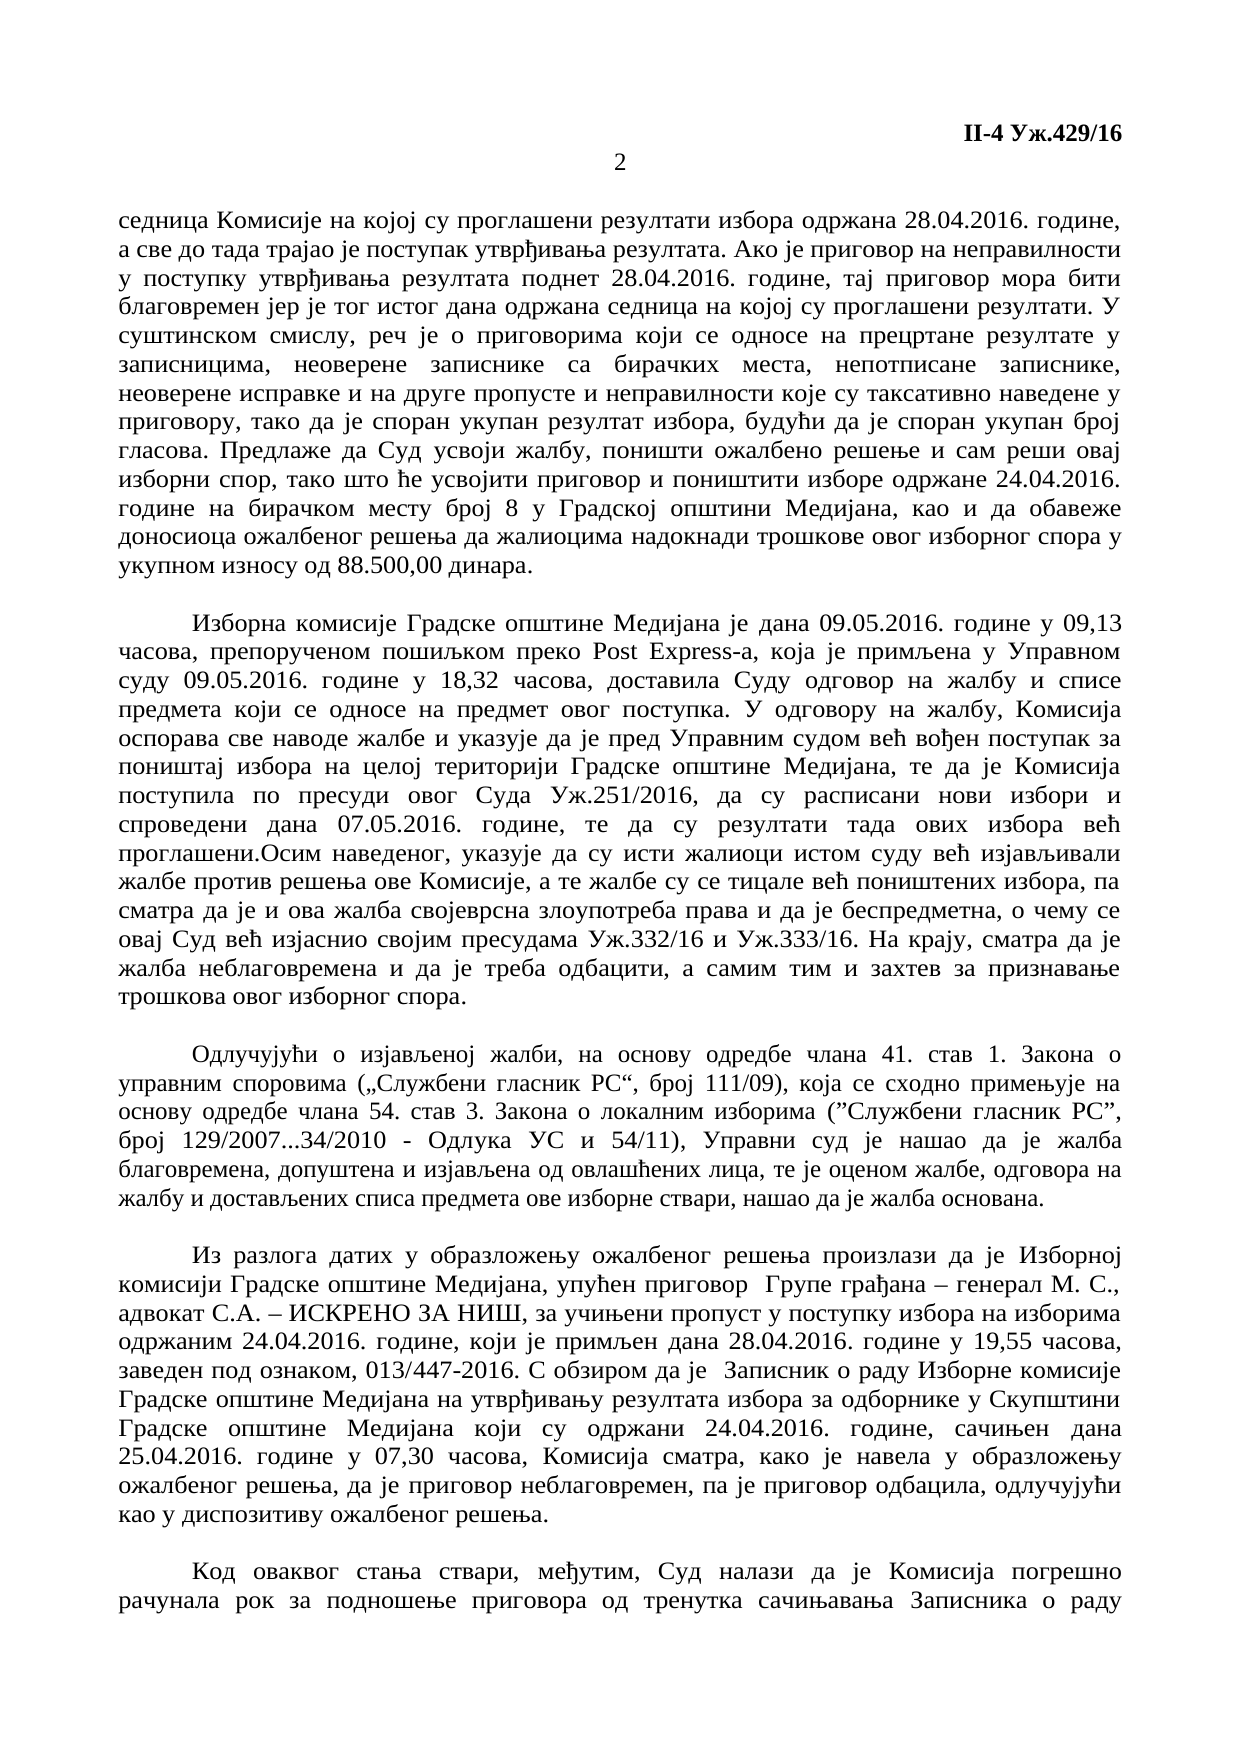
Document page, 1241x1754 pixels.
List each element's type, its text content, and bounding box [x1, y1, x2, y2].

text Из разлога датих у образложењу ожалбеног решења произлази да је Изборној комисији Градске општине Медијана, упућен приговор Групе грађана – генерал М. С., адвокат С.А. – ИСКРЕНО ЗА НИШ, за учињени пропуст у поступку избора на изборима одржаним 24.04.2016. године, који је примљен дана 28.04.2016. године у 19,55 часова, заведен под ознаком, 013/447-2016. С обзиром да је Записник о раду Изборне комисије Градске општине Медијана на утврђивању резултата избора за одборнике у Скупштини Градске општине Медијана који су одржани 24.04.2016. године, сачињен дана 25.04.2016. године у 07,30 часова, Комисија сматра, како је навела у образложењу ожалбеног решења, да је приговор неблаговремен, па је приговор одбацила, одлучујући као у диспозитиву ожалбеног решења. [118, 1240, 1122, 1528]
text Код оваквог стања ствари, међутим, Суд налази да је Комисија погрешно рачунала рок за подношење приговора од тренутка сачињавања Записника о раду [118, 1556, 1122, 1614]
text Изборна комисије Градске општине Медијана је дана 09.05.2016. године у 09,13 часова, препорученом пошиљком преко Post Express-a, која је примљена у Управном суду 09.05.2016. године у 18,32 часова, доставила Суду одговор на жалбу и списе предмета који се односе на предмет овог поступка. У одговору на жалбу, Комисија оспорава све наводе жалбе и указује да је пред Управним судом већ вођен поступак за поништај избора на целој територији Градске општине Медијана, те да је Комисија поступила по пресуди овог Суда Уж.251/2016, да су расписани нови избори и спроведени дана 07.05.2016. године, те да су резултати тада ових избора већ проглашени.Осим наведеног, указује да су исти жалиоци истом суду већ изјављивали жалбе против решења ове Комисије, а те жалбе су се тицале већ поништених избора, па сматра да је и ова жалба својеврсна злоупотреба права и да је беспредметна, о чему се овај Суд већ изјаснио својим пресудама Уж.332/16 и Уж.333/16. На крају, сматра да је жалба неблаговремена и да је треба одбацити, а самим тим и захтев за признавање трошкова овог изборног спора. [118, 608, 1122, 1010]
text Одлучујући о изјављеној жалби, на основу одредбе члана 41. став 1. Закона о управним споровима („Службени гласник РС“, број 111/09), која се сходно примењује на основу одредбе члана 54. став 3. Закона о локалним изборима (”Службени гласник РС”, број 129/2007...34/2010 - Одлука УС и 54/11), Управни суд је нашао да је жалба благовремена, допуштена и изјављена од овлашћених лица, те је оценом жалбе, одговора на жалбу и достављених списа предмета ове изборне ствари, нашао да је жалба основана. [118, 1039, 1122, 1211]
text седница Комисије на којој су проглашени резултати избора одржана 28.04.2016. године, а све до тада трајао је поступак утврђивања резултата. Ако је приговор на неправилности у поступку утврђивања резултата поднет 28.04.2016. године, тај приговор мора бити благовремен јер је тог истог дана одржана седница на којој су проглашени резултати. У суштинском смислу, реч је о приговорима који се односе на прецртане резултате у записницима, неоверене записнике са бирачких места, непотписане записнике, неоверене исправке и на друге пропусте и неправилности које су таксативно наведене у приговору, тако да је споран укупан резултат избора, будући да је споран укупан број гласова. Предлаже да Суд усвоји жалбу, поништи ожалбено решење и сам реши овај изборни спор, тако што ће усвојити приговор и поништити изборе одржане 24.04.2016. године на бирачком месту број 8 у Градској општини Медијана, као и да обавеже доносиоца ожалбеног решења да жалиоцима надокнади трошкове овог изборног спора у укупном износу од 88.500,00 динара. [118, 205, 1122, 579]
